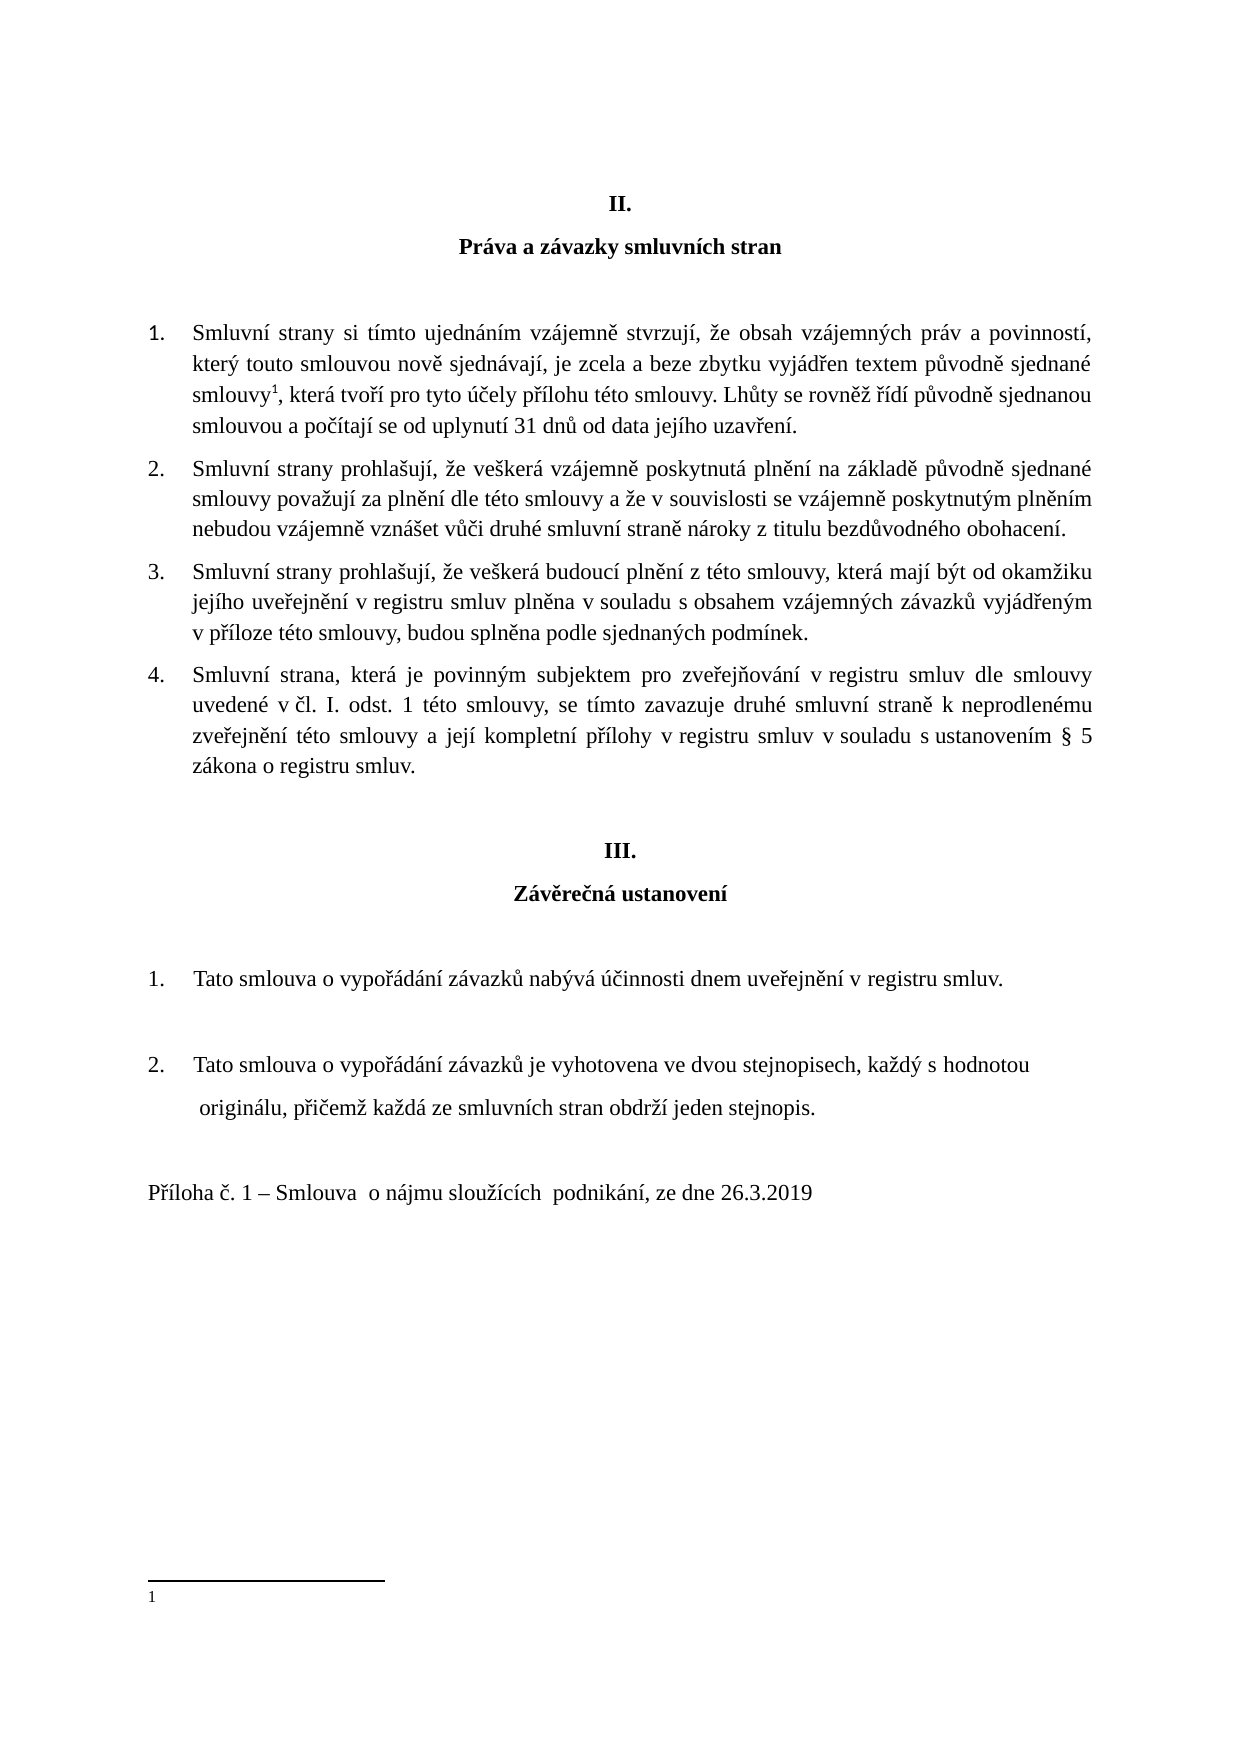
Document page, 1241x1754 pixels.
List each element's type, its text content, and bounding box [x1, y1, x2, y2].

text III. [148, 837, 1093, 864]
list Smluvní strana, která je povinným subjektem pro zveřejňování v registru smluv dle smlouvy uvedené v čl. I. odst. 1 této smlouvy, se tímto zavazuje druhé smluvní straně k neprodlenému zveřejnění této smlouvy a její kompletní přílohy v registru smluv v souladu s ustanovením § 5 zákona o registru smluv. [148, 661, 1093, 778]
list 2. Tato smlouva o vypořádání závazků je vyhotovena ve dvou stejnopisech, každý s hodnotou [148, 1051, 1093, 1077]
text II. [148, 190, 1093, 217]
list 1. Tato smlouva o vypořádání závazků nabývá účinnosti dnem uveřejnění v registru smluv. [73, 966, 1093, 992]
text Příloha č. 1 – Smlouva o nájmu sloužících podnikání, ze dne 26.3.2019 [148, 1179, 1093, 1205]
text Závěrečná ustanovení [148, 880, 1093, 906]
list Smluvní strany prohlašují, že veškerá vzájemně poskytnutá plnění na základě původně sjednané smlouvy považují za plnění dle této smlouvy a že v souvislosti se vzájemně poskytnutým plněním nebudou vzájemně vznášet vůči druhé smluvní straně nároky z titulu bezdůvodného obohacení. [148, 455, 1093, 542]
list Smluvní strany prohlašují, že veškerá budoucí plnění z této smlouvy, která mají být od okamžiku jejího uveřejnění v registru smluv plněna v souladu s obsahem vzájemných závazků vyjádřeným v příloze této smlouvy, budou splněna podle sjednaných podmínek. [148, 558, 1093, 645]
list Smluvní strany si tímto ujednáním vzájemně stvrzují, že obsah vzájemných práv a povinností, který touto smlouvou nově sjednávají, je zcela a beze zbytku vyjádřen textem původně sjednané smlouvy, která tvoří pro tyto účely přílohu této smlouvy. Lhůty se rovněž řídí původně sjednanou smlouvou a počítají se od uplynutí 31 dnů od data jejího uzavření. [148, 318, 1093, 439]
text Práva a závazky smluvních stran [148, 233, 1093, 259]
text originálu, přičemž každá ze smluvních stran obdrží jeden stejnopis. [148, 1094, 1093, 1120]
